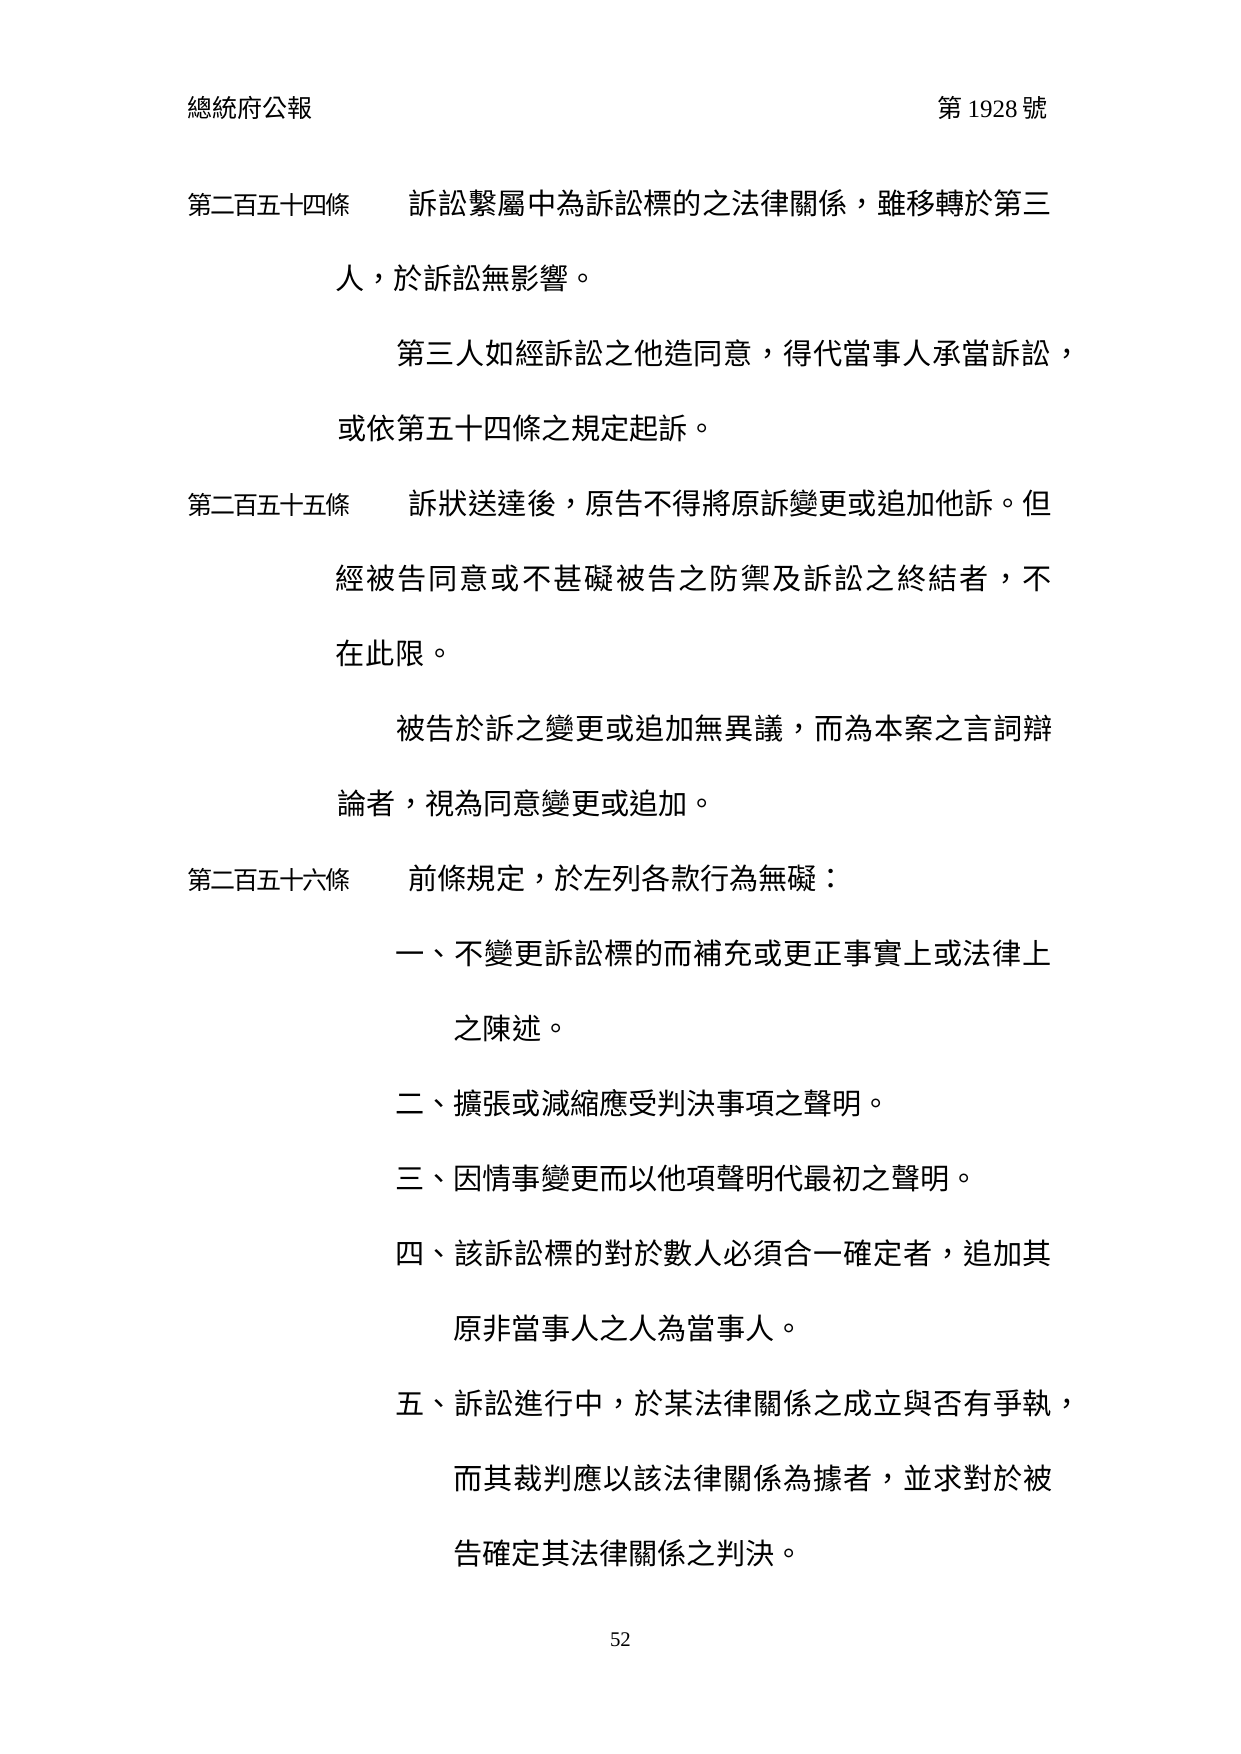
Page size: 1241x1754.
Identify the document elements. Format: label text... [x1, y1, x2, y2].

text 第二百五十六條 前條規定，於左列各款行為無礙： [187, 839, 1053, 914]
text 第三人如經訴訟之他造同意，得代當事人承當訴訟，或依第五十四條之規定起訴。 [337, 314, 1053, 464]
text 被告於訴之變更或追加無異議，而為本案之言詞辯論者，視為同意變更或追加。 [337, 689, 1053, 839]
text 四、該訴訟標的對於數人必須合一確定者，追加其原非當事人之人為當事人。 [395, 1214, 1053, 1364]
text 第二百五十五條 訴狀送達後，原告不得將原訴變更或追加他訴。但經被告同意或不甚礙被告之防禦及訴訟之終結者，不在此限。 [187, 464, 1053, 689]
text 第二百五十四條 訴訟繫屬中為訴訟標的之法律關係，雖移轉於第三人，於訴訟無影響。 [187, 164, 1053, 314]
text 三、因情事變更而以他項聲明代最初之聲明。 [395, 1139, 1053, 1214]
text 二、擴張或減縮應受判決事項之聲明。 [395, 1064, 1053, 1139]
text 五、訴訟進行中，於某法律關係之成立與否有爭執，而其裁判應以該法律關係為據者，並求對於被告確定其法律關係之判決。 [395, 1364, 1053, 1589]
text 一、不變更訴訟標的而補充或更正事實上或法律上之陳述。 [395, 914, 1053, 1064]
